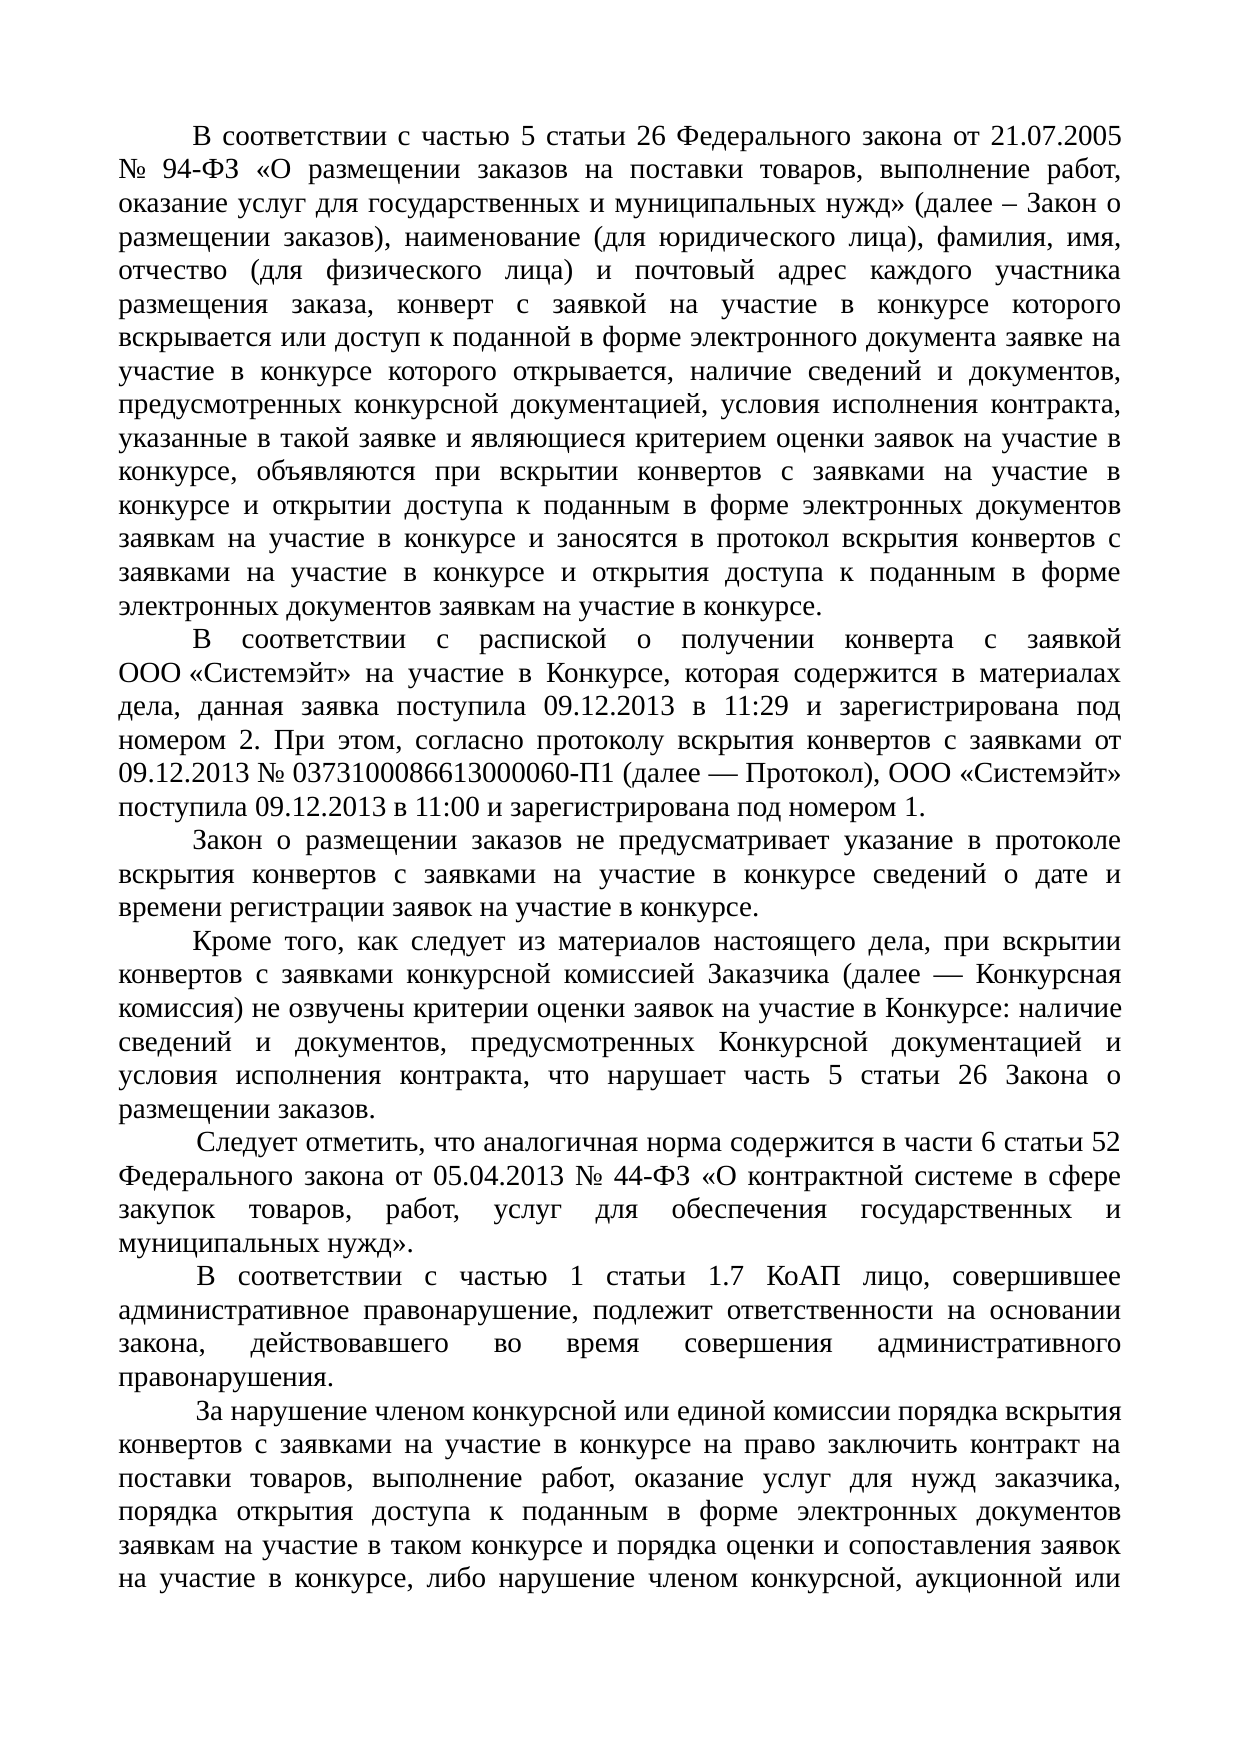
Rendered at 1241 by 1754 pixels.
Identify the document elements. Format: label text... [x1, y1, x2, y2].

text В соответствии с частью 5 статьи 26 Федерального закона от 21.07.2005 № 94-ФЗ «О размещении заказов на поставки товаров, выполнение работ, оказание услуг для государственных и муниципальных нужд» (далее – Закон о размещении заказов), наименование (для юридического лица), фамилия, имя, отчество (для физического лица) и почтовый адрес каждого участника размещения заказа, конверт с заявкой на участие в конкурсе которого вскрывается или доступ к поданной в форме электронного документа заявке на участие в конкурсе которого открывается, наличие сведений и документов, предусмотренных конкурсной документацией, условия исполнения контракта, указанные в такой заявке и являющиеся критерием оценки заявок на участие в конкурсе, объявляются при вскрытии конвертов с заявками на участие в конкурсе и открытии доступа к поданным в форме электронных документов заявкам на участие в конкурсе и заносятся в протокол вскрытия конвертов с заявками на участие в конкурсе и открытия доступа к поданным в форме электронных документов заявкам на участие в конкурсе. [118, 118, 1122, 621]
text В соответствии с частью 1 статьи 1.7 КоАП лицо, совершившее административное правонарушение, подлежит ответственности на основании закона, действовавшего во время совершения административного правонарушения. [118, 1258, 1122, 1393]
text В соответствии с распиской о получении конверта с заявкой ООО «Системэйт» на участие в Конкурсе, которая содержится в материалах дела, данная заявка поступила 09.12.2013 в 11:29 и зарегистрирована под номером 2. При этом, согласно протоколу вскрытия конвертов с заявками от 09.12.2013 № 0373100086613000060-П1 (далее — Протокол), ООО «Системэйт» поступила 09.12.2013 в 11:00 и зарегистрирована под номером 1. [118, 621, 1122, 822]
text Кроме того, как следует из материалов настоящего дела, при вскрытии конвертов с заявками конкурсной комиссией Заказчика (далее — Конкурсная комиссия) не озвучены критерии оценки заявок на участие в Конкурсе: наличие сведений и документов, предусмотренных Конкурсной документацией и условия исполнения контракта, что нарушает часть 5 статьи 26 Закона о размещении заказов. [118, 923, 1122, 1124]
text Закон о размещении заказов не предусматривает указание в протоколе вскрытия конвертов с заявками на участие в конкурсе сведений о дате и времени регистрации заявок на участие в конкурсе. [118, 822, 1122, 923]
text Следует отметить, что аналогичная норма содержится в части 6 статьи 52 Федерального закона от 05.04.2013 № 44-ФЗ «О контрактной системе в сфере закупок товаров, работ, услуг для обеспечения государственных и муниципальных нужд». [118, 1124, 1122, 1258]
text За нарушение членом конкурсной или единой комиссии порядка вскрытия конвертов с заявками на участие в конкурсе на право заключить контракт на поставки товаров, выполнение работ, оказание услуг для нужд заказчика, порядка открытия доступа к поданным в форме электронных документов заявкам на участие в таком конкурсе и порядка оценки и сопоставления заявок на участие в конкурсе, либо нарушение членом конкурсной, аукционной или [118, 1393, 1122, 1594]
